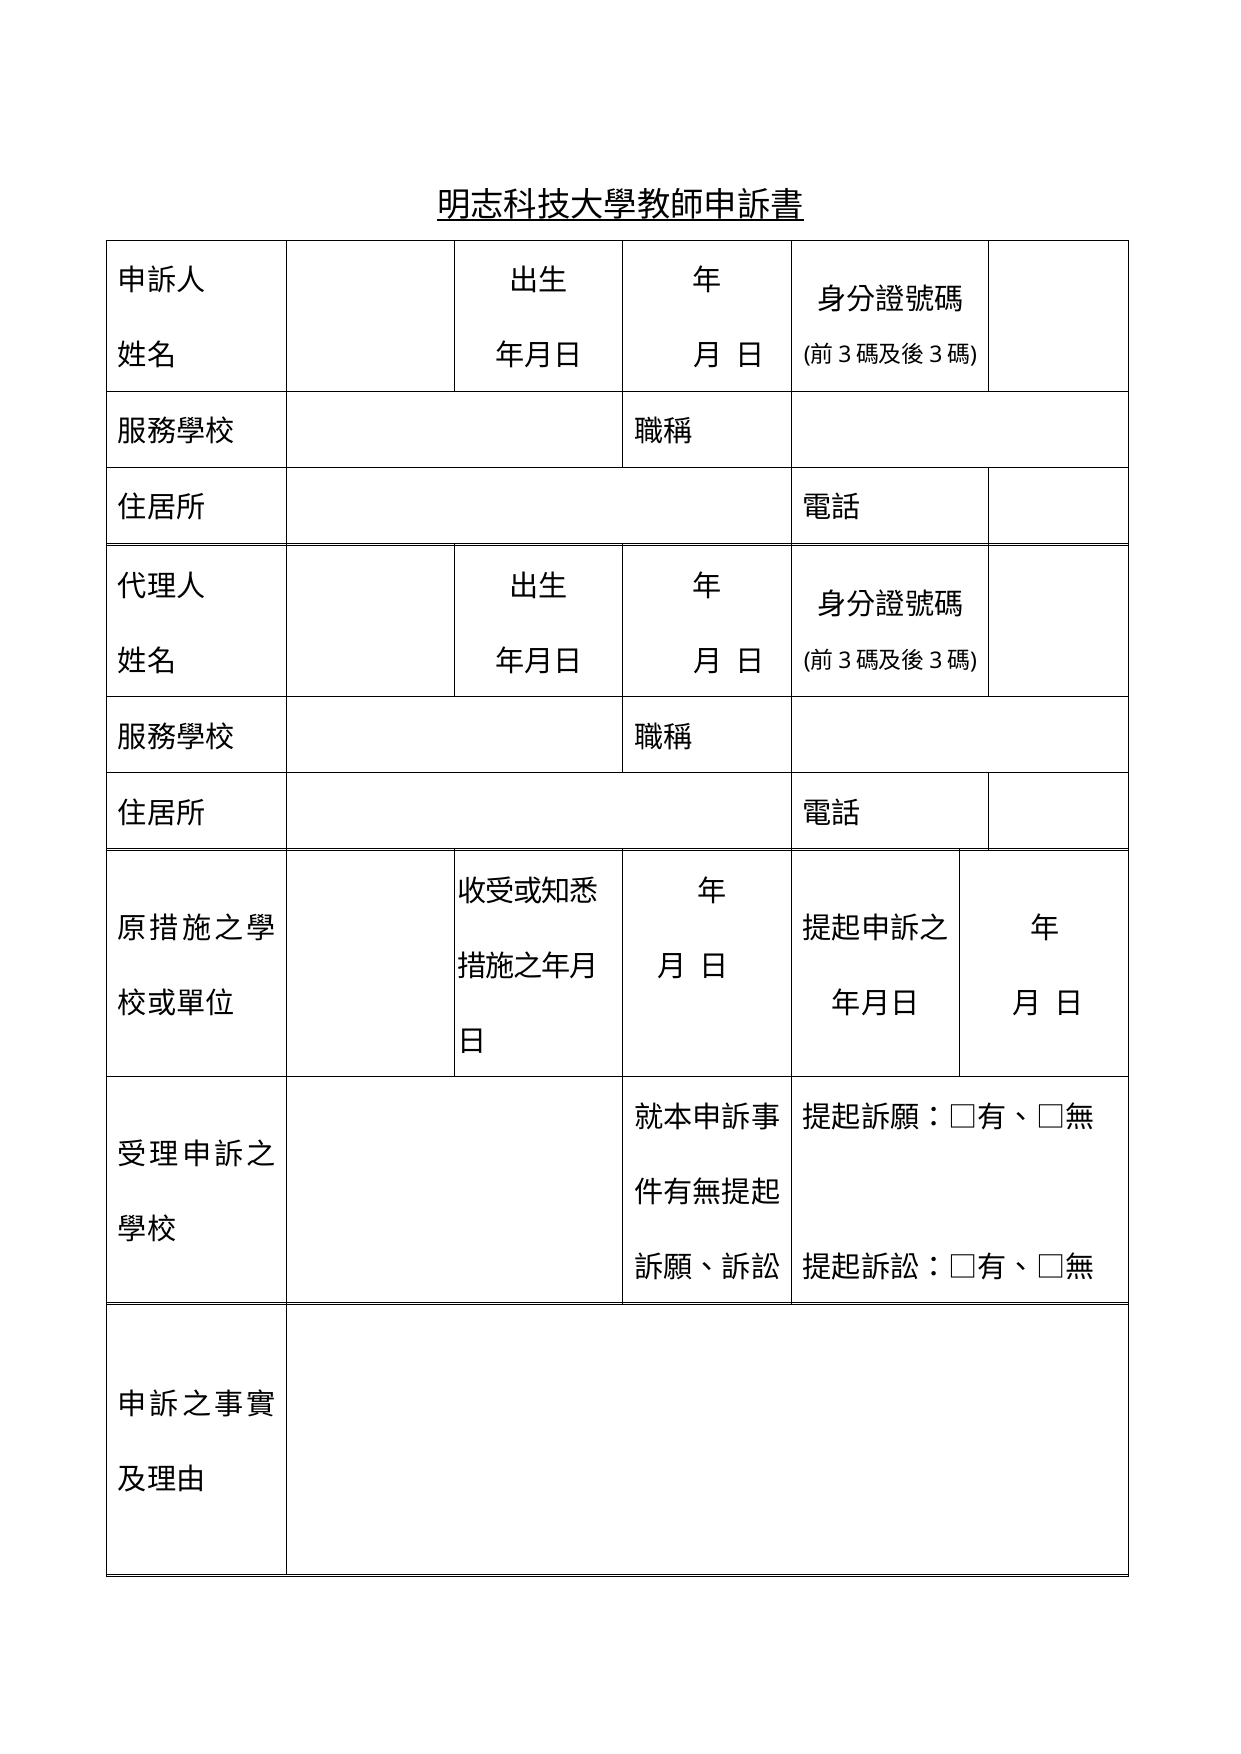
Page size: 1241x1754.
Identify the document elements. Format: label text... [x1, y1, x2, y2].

table_cell 申訴之事實及理由 [107, 1305, 286, 1574]
table_cell [287, 773, 791, 848]
table_cell 年 月 日 [623, 546, 791, 696]
table_cell [989, 468, 1128, 543]
table_cell 電話 [792, 773, 988, 848]
table_cell 職稱 [623, 697, 791, 772]
table_cell [287, 697, 622, 772]
table_cell [792, 392, 1128, 467]
table_cell [287, 1077, 622, 1302]
table_cell 就本申訴事件有無提起訴願、訴訟 [623, 1077, 791, 1302]
table_header 出生 年月日 [455, 241, 622, 391]
text 明志科技大學教師申訴書 [118, 164, 1122, 239]
table_header 申訴人 姓名 [107, 241, 286, 391]
table_cell 提起申訴之年月日 [792, 851, 959, 1076]
table_cell 收受或知悉措施之年月日 [455, 851, 622, 1076]
table_cell [287, 546, 454, 696]
table_cell [287, 392, 622, 467]
table_cell 出生 年月日 [455, 546, 622, 696]
table_cell 受理申訴之學校 [107, 1077, 286, 1302]
table_header 身分證號碼(前3碼及後3碼) [792, 241, 988, 391]
table_cell 年 月 日 [623, 851, 791, 1076]
table_cell [989, 773, 1128, 848]
table_header 年 月 日 [623, 241, 791, 391]
table_header [989, 241, 1128, 391]
table_cell 電話 [792, 468, 988, 543]
table_cell 提起訴願：□有、□無 提起訴訟：□有、□無 [792, 1077, 1128, 1302]
table_cell 服務學校 [107, 392, 286, 467]
table_cell 服務學校 [107, 697, 286, 772]
table_cell 代理人 姓名 [107, 546, 286, 696]
table_cell 職稱 [623, 392, 791, 467]
table_cell [287, 851, 454, 1076]
table_cell [792, 697, 1128, 772]
table_cell [989, 546, 1128, 696]
table_cell 身分證號碼 (前3碼及後3碼) [792, 546, 988, 696]
table_cell 原措施之學校或單位 [107, 851, 286, 1076]
table_cell 住居所 [107, 468, 286, 543]
table_cell [287, 1305, 1128, 1574]
table_header [287, 241, 454, 391]
table_cell [287, 468, 791, 543]
table_cell 住居所 [107, 773, 286, 848]
table_cell 年 月 日 [960, 851, 1128, 1076]
